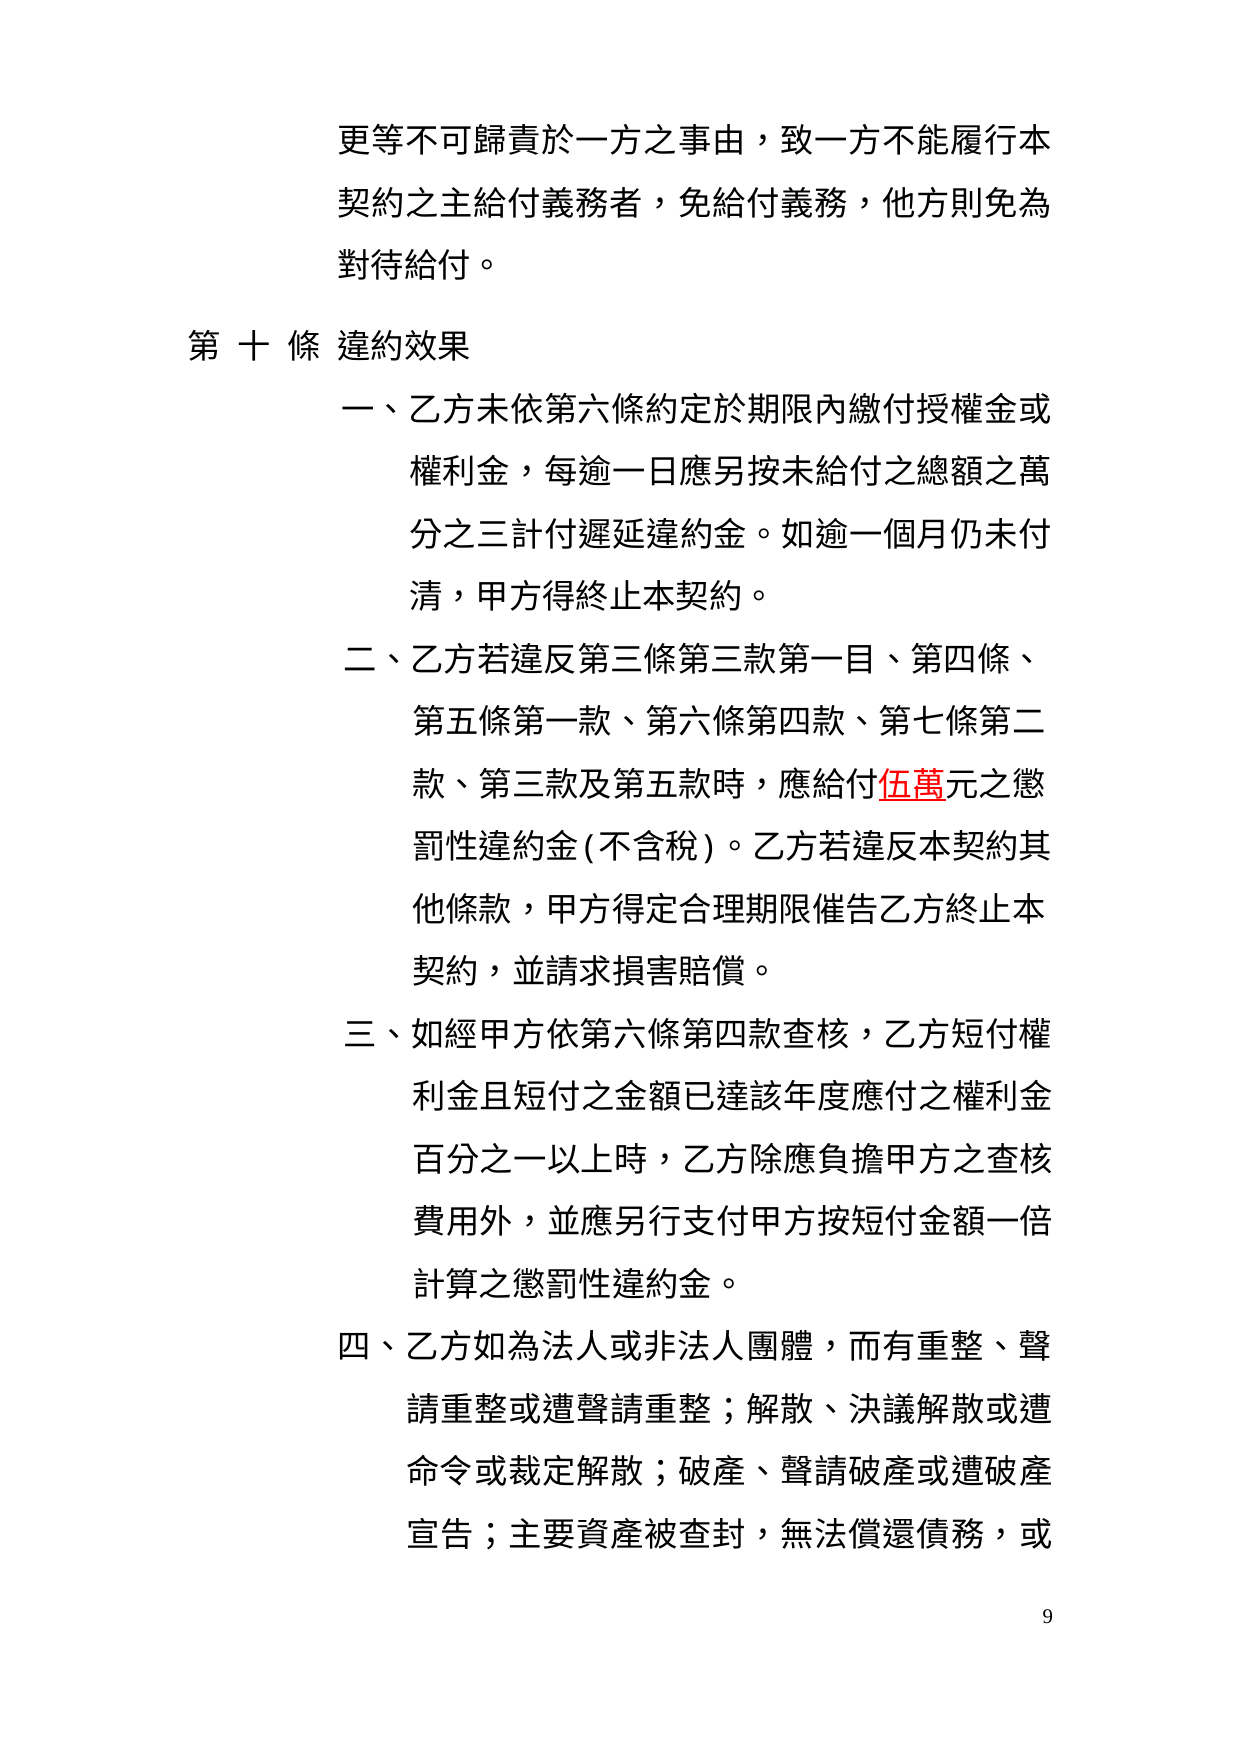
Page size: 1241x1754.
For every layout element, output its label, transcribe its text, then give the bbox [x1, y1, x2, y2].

text 第 十 條 違約效果 [187, 302, 1053, 365]
text 三、如經甲方依第六條第四款查核，乙方短付權利金且短付之金額已達該年度應付之權利金百分之一以上時，乙方除應負擔甲方之查核費用外，並應另行支付甲方按短付金額一倍計算之懲罰性違約金。 [343, 990, 1053, 1302]
text 二、乙方若違反第三條第三款第一目、第四條、第五條第一款、第六條第四款、第七條第二款、第三款及第五款時，應給付伍萬元之懲罰性違約金(不含稅)。乙方若違反本契約其他條款，甲方得定合理期限催告乙方終止本契約，並請求損害賠償。 [343, 615, 1053, 990]
text 更等不可歸責於一方之事由，致一方不能履行本契約之主給付義務者，免給付義務，他方則免為對待給付。 [337, 96, 1053, 284]
text 四、乙方如為法人或非法人團體，而有重整、聲請重整或遭聲請重整；解散、決議解散或遭命令或裁定解散；破產、聲請破產或遭破產宣告；主要資產被查封，無法償還債務，或 [337, 1302, 1053, 1552]
text 一、乙方未依第六條約定於期限內繳付授權金或權利金，每逾一日應另按未給付之總額之萬分之三計付遲延違約金。如逾一個月仍未付清，甲方得終止本契約。 [341, 365, 1053, 615]
